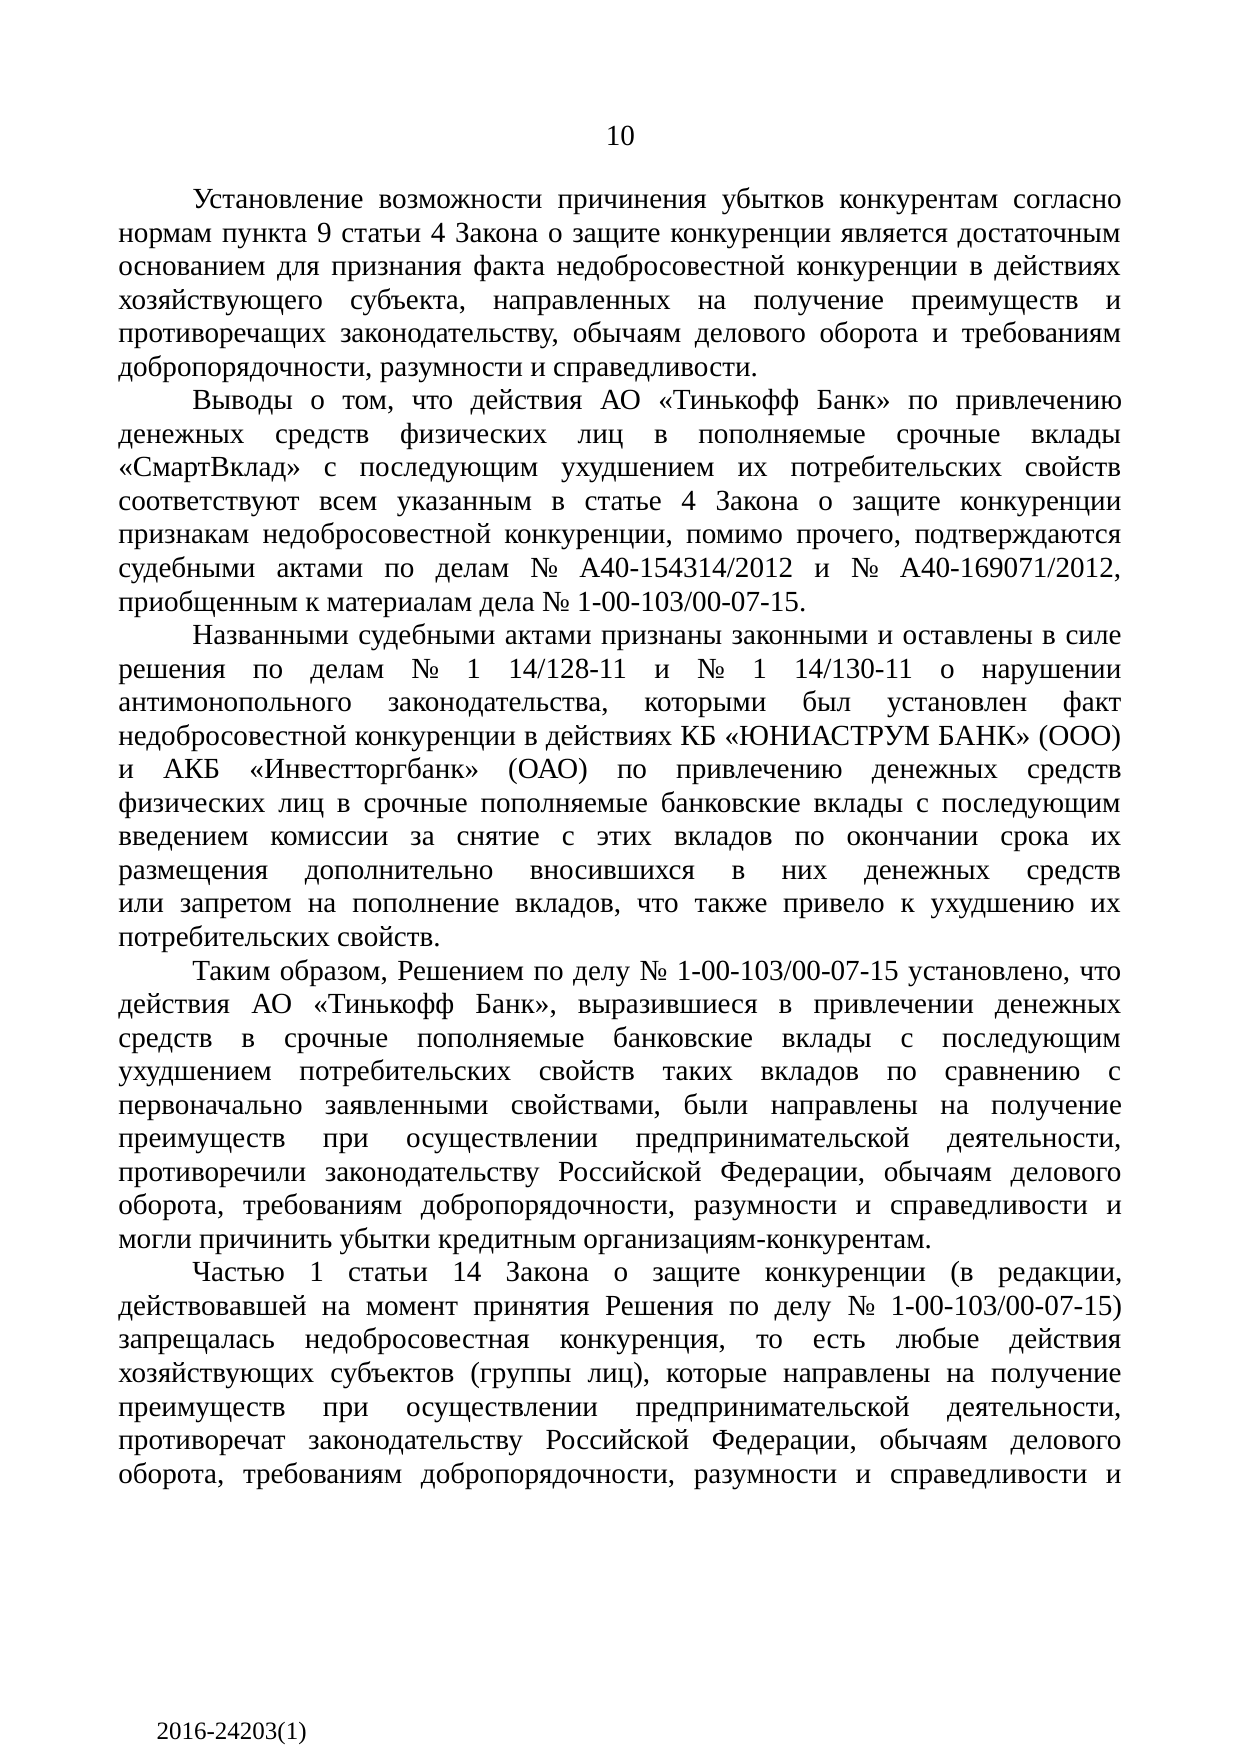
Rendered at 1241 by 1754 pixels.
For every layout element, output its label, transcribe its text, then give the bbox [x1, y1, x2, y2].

text Установление возможности причинения убытков конкурентам согласно нормам пункта 9 статьи 4 Закона о защите конкуренции является достаточным основанием для признания факта недобросовестной конкуренции в действиях хозяйствующего субъекта, направленных на получение преимуществ и противоречащих законодательству, обычаям делового оборота и требованиям добропорядочности, разумности и справедливости. [118, 181, 1122, 382]
text Выводы о том, что действия АО «Тинькофф Банк» по привлечению денежных средств физических лиц в пополняемые срочные вклады «СмартВклад» с последующим ухудшением их потребительских свойств соответствуют всем указанным в статье 4 Закона о защите конкуренции признакам недобросовестной конкуренции, помимо прочего, подтверждаются судебными актами по делам № А40-154314/2012 и № А40-169071/2012, приобщенным к материалам дела № 1-00-103/00-07-15. [118, 382, 1122, 617]
text Названными судебными актами признаны законными и оставлены в силе решения по делам № 1 14/128-11 и № 1 14/130-11 о нарушении антимонопольного законодательства, которыми был установлен факт недобросовестной конкуренции в действиях КБ «ЮНИАСТРУМ БАНК» (ООО) и АКБ «Инвестторгбанк» (ОАО) по привлечению денежных средств физических лиц в срочные пополняемые банковские вклады с последующим введением комиссии за снятие с этих вкладов по окончании срока их размещения дополнительно вносившихся в них денежных средств или запретом на пополнение вкладов, что также привело к ухудшению их потребительских свойств. [118, 617, 1122, 953]
text Частью 1 статьи 14 Закона о защите конкуренции (в редакции, действовавшей на момент принятия Решения по делу № 1-00-103/00-07-15) запрещалась недобросовестная конкуренция, то есть любые действия хозяйствующих субъектов (группы лиц), которые направлены на получение преимуществ при осуществлении предпринимательской деятельности, противоречат законодательству Российской Федерации, обычаям делового оборота, требованиям добропорядочности, разумности и справедливости и [118, 1254, 1122, 1489]
text Таким образом, Решением по делу № 1-00-103/00-07-15 установлено, что действия АО «Тинькофф Банк», выразившиеся в привлечении денежных средств в срочные пополняемые банковские вклады с последующим ухудшением потребительских свойств таких вкладов по сравнению с первоначально заявленными свойствами, были направлены на получение преимуществ при осуществлении предпринимательской деятельности, противоречили законодательству Российской Федерации, обычаям делового оборота, требованиям добропорядочности, разумности и справедливости и могли причинить убытки кредитным организациям-конкурентам. [118, 953, 1122, 1254]
